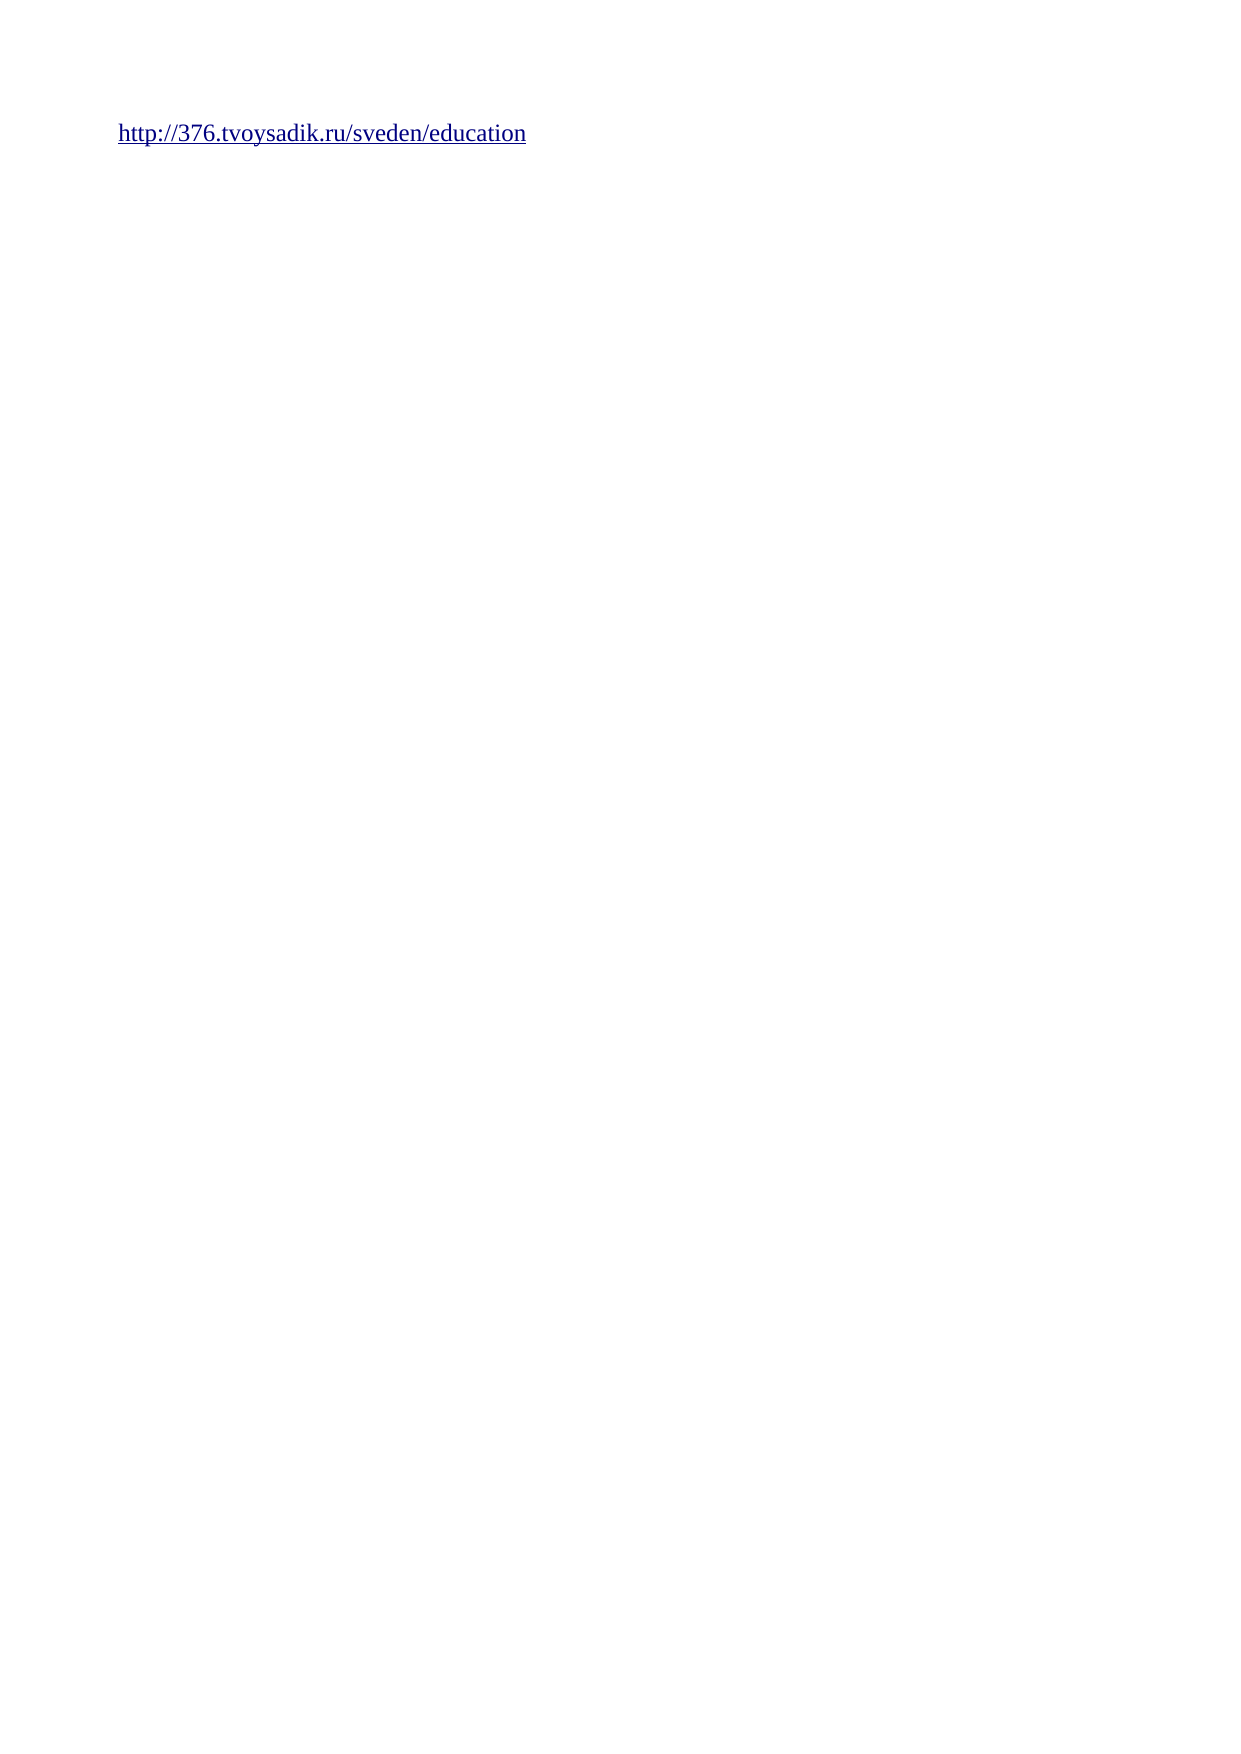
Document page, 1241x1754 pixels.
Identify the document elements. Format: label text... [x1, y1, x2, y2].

text http://376.tvoysadik.ru/sveden/education [118, 118, 1122, 147]
